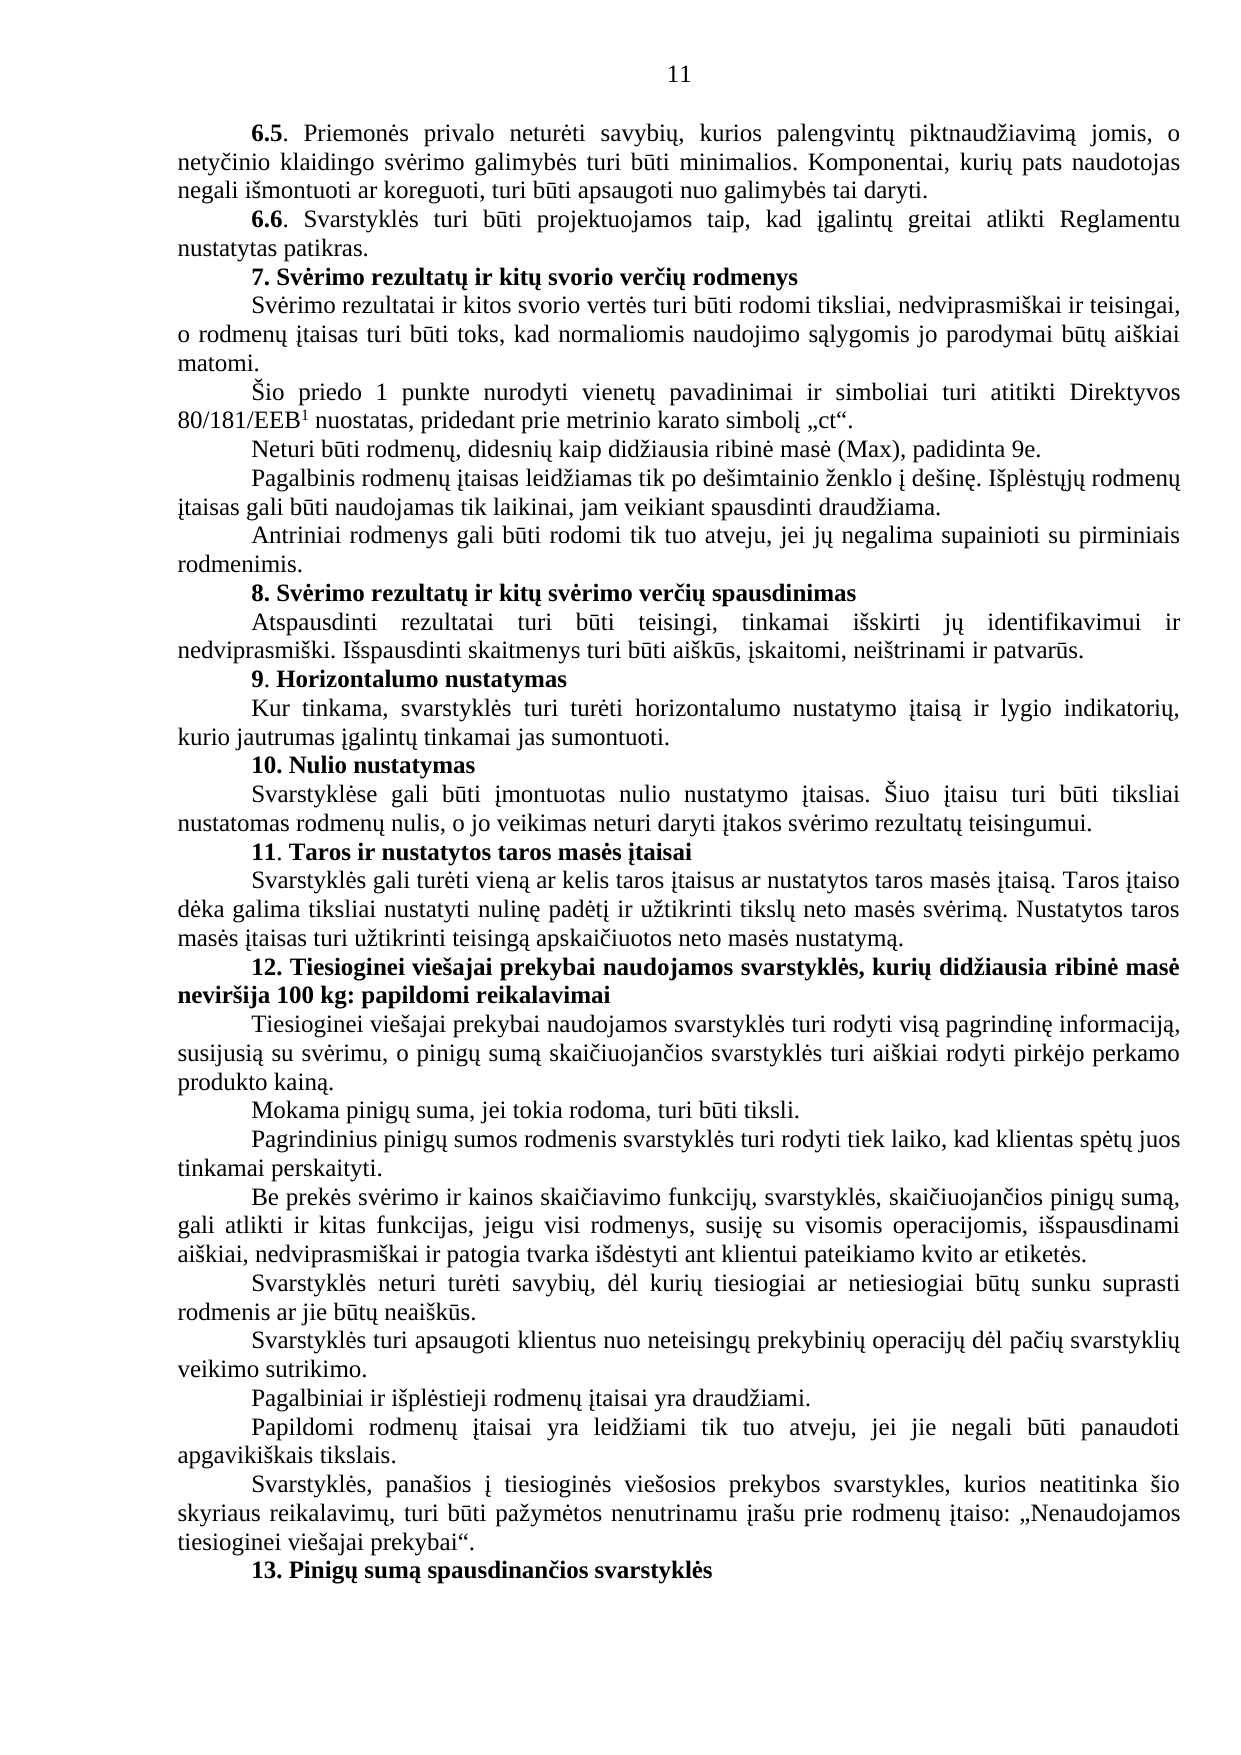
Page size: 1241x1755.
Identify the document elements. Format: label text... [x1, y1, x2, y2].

text Svarstyklės neturi turėti savybių, dėl kurių tiesiogiai ar netiesiogiai būtų sunku suprasti rodmenis ar jie būtų neaiškūs. [177, 1268, 1181, 1326]
text 11. Taros ir nustatytos taros masės įtaisai [177, 837, 1181, 866]
text 7. Svėrimo rezultatų ir kitų svorio verčių rodmenys [177, 262, 1181, 291]
text Svarstyklėse gali būti įmontuotas nulio nustatymo įtaisas. Šiuo įtaisu turi būti tiksliai nustatomas rodmenų nulis, o jo veikimas neturi daryti įtakos svėrimo rezultatų teisingumui. [177, 779, 1181, 837]
text Antriniai rodmenys gali būti rodomi tik tuo atveju, jei jų negalima supainioti su pirminiais rodmenimis. [177, 521, 1181, 578]
text 10. Nulio nustatymas [177, 751, 1181, 779]
text Papildomi rodmenų įtaisai yra leidžiami tik tuo atveju, jei jie negali būti panaudoti apgavikiškais tikslais. [177, 1412, 1181, 1469]
text Pagalbiniai ir išplėstieji rodmenų įtaisai yra draudžiami. [177, 1383, 1181, 1412]
text Neturi būti rodmenų, didesnių kaip didžiausia ribinė masė (Max), padidinta 9e. [177, 434, 1181, 463]
text Kur tinkama, svarstyklės turi turėti horizontalumo nustatymo įtaisą ir lygio indikatorių, kurio jautrumas įgalintų tinkamai jas sumontuoti. [177, 693, 1181, 751]
text Mokama pinigų suma, jei tokia rodoma, turi būti tiksli. [177, 1096, 1181, 1124]
text Šio priedo 1 punkte nurodyti vienetų pavadinimai ir simboliai turi atitikti Direktyvos 80/181/EEB1 nuostatas, pridedant prie metrinio karato simbolį „ct“. [177, 377, 1181, 434]
text 6.6. Svarstyklės turi būti projektuojamos taip, kad įgalintų greitai atlikti Reglamentu nustatytas patikras. [177, 204, 1181, 262]
text Svėrimo rezultatai ir kitos svorio vertės turi būti rodomi tiksliai, nedviprasmiškai ir teisingai, o rodmenų įtaisas turi būti toks, kad normaliomis naudojimo sąlygomis jo parodymai būtų aiškiai matomi. [177, 291, 1181, 377]
text 9. Horizontalumo nustatymas [177, 664, 1181, 693]
text Pagalbinis rodmenų įtaisas leidžiamas tik po dešimtainio ženklo į dešinę. Išplėstųjų rodmenų įtaisas gali būti naudojamas tik laikinai, jam veikiant spausdinti draudžiama. [177, 463, 1181, 521]
text Svarstyklės, panašios į tiesioginės viešosios prekybos svarstykles, kurios neatitinka šio skyriaus reikalavimų, turi būti pažymėtos nenutrinamu įrašu prie rodmenų įtaiso: „Nenaudojamos tiesioginei viešajai prekybai“. [177, 1469, 1181, 1556]
text Atspausdinti rezultatai turi būti teisingi, tinkamai išskirti jų identifikavimui ir nedviprasmiški. Išspausdinti skaitmenys turi būti aiškūs, įskaitomi, neištrinami ir patvarūs. [177, 607, 1181, 664]
text 12. Tiesioginei viešajai prekybai naudojamos svarstyklės, kurių didžiausia ribinė masė neviršija 100 kg: papildomi reikalavimai [177, 952, 1181, 1009]
text Svarstyklės turi apsaugoti klientus nuo neteisingų prekybinių operacijų dėl pačių svarstyklių veikimo sutrikimo. [177, 1326, 1181, 1383]
text 8. Svėrimo rezultatų ir kitų svėrimo verčių spausdinimas [177, 578, 1181, 607]
text Be prekės svėrimo ir kainos skaičiavimo funkcijų, svarstyklės, skaičiuojančios pinigų sumą, gali atlikti ir kitas funkcijas, jeigu visi rodmenys, susiję su visomis operacijomis, išspausdinami aiškiai, nedviprasmiškai ir patogia tvarka išdėstyti ant klientui pateikiamo kvito ar etiketės. [177, 1182, 1181, 1268]
text Tiesioginei viešajai prekybai naudojamos svarstyklės turi rodyti visą pagrindinę informaciją, susijusią su svėrimu, o pinigų sumą skaičiuojančios svarstyklės turi aiškiai rodyti pirkėjo perkamo produkto kainą. [177, 1009, 1181, 1096]
text 13. Pinigų sumą spausdinančios svarstyklės [177, 1556, 1181, 1584]
text 6.5. Priemonės privalo neturėti savybių, kurios palengvintų piktnaudžiavimą jomis, o netyčinio klaidingo svėrimo galimybės turi būti minimalios. Komponentai, kurių pats naudotojas negali išmontuoti ar koreguoti, turi būti apsaugoti nuo galimybės tai daryti. [177, 118, 1181, 204]
text Pagrindinius pinigų sumos rodmenis svarstyklės turi rodyti tiek laiko, kad klientas spėtų juos tinkamai perskaityti. [177, 1124, 1181, 1182]
text Svarstyklės gali turėti vieną ar kelis taros įtaisus ar nustatytos taros masės įtaisą. Taros įtaiso dėka galima tiksliai nustatyti nulinę padėtį ir užtikrinti tikslų neto masės svėrimą. Nustatytos taros masės įtaisas turi užtikrinti teisingą apskaičiuotos neto masės nustatymą. [177, 866, 1181, 952]
